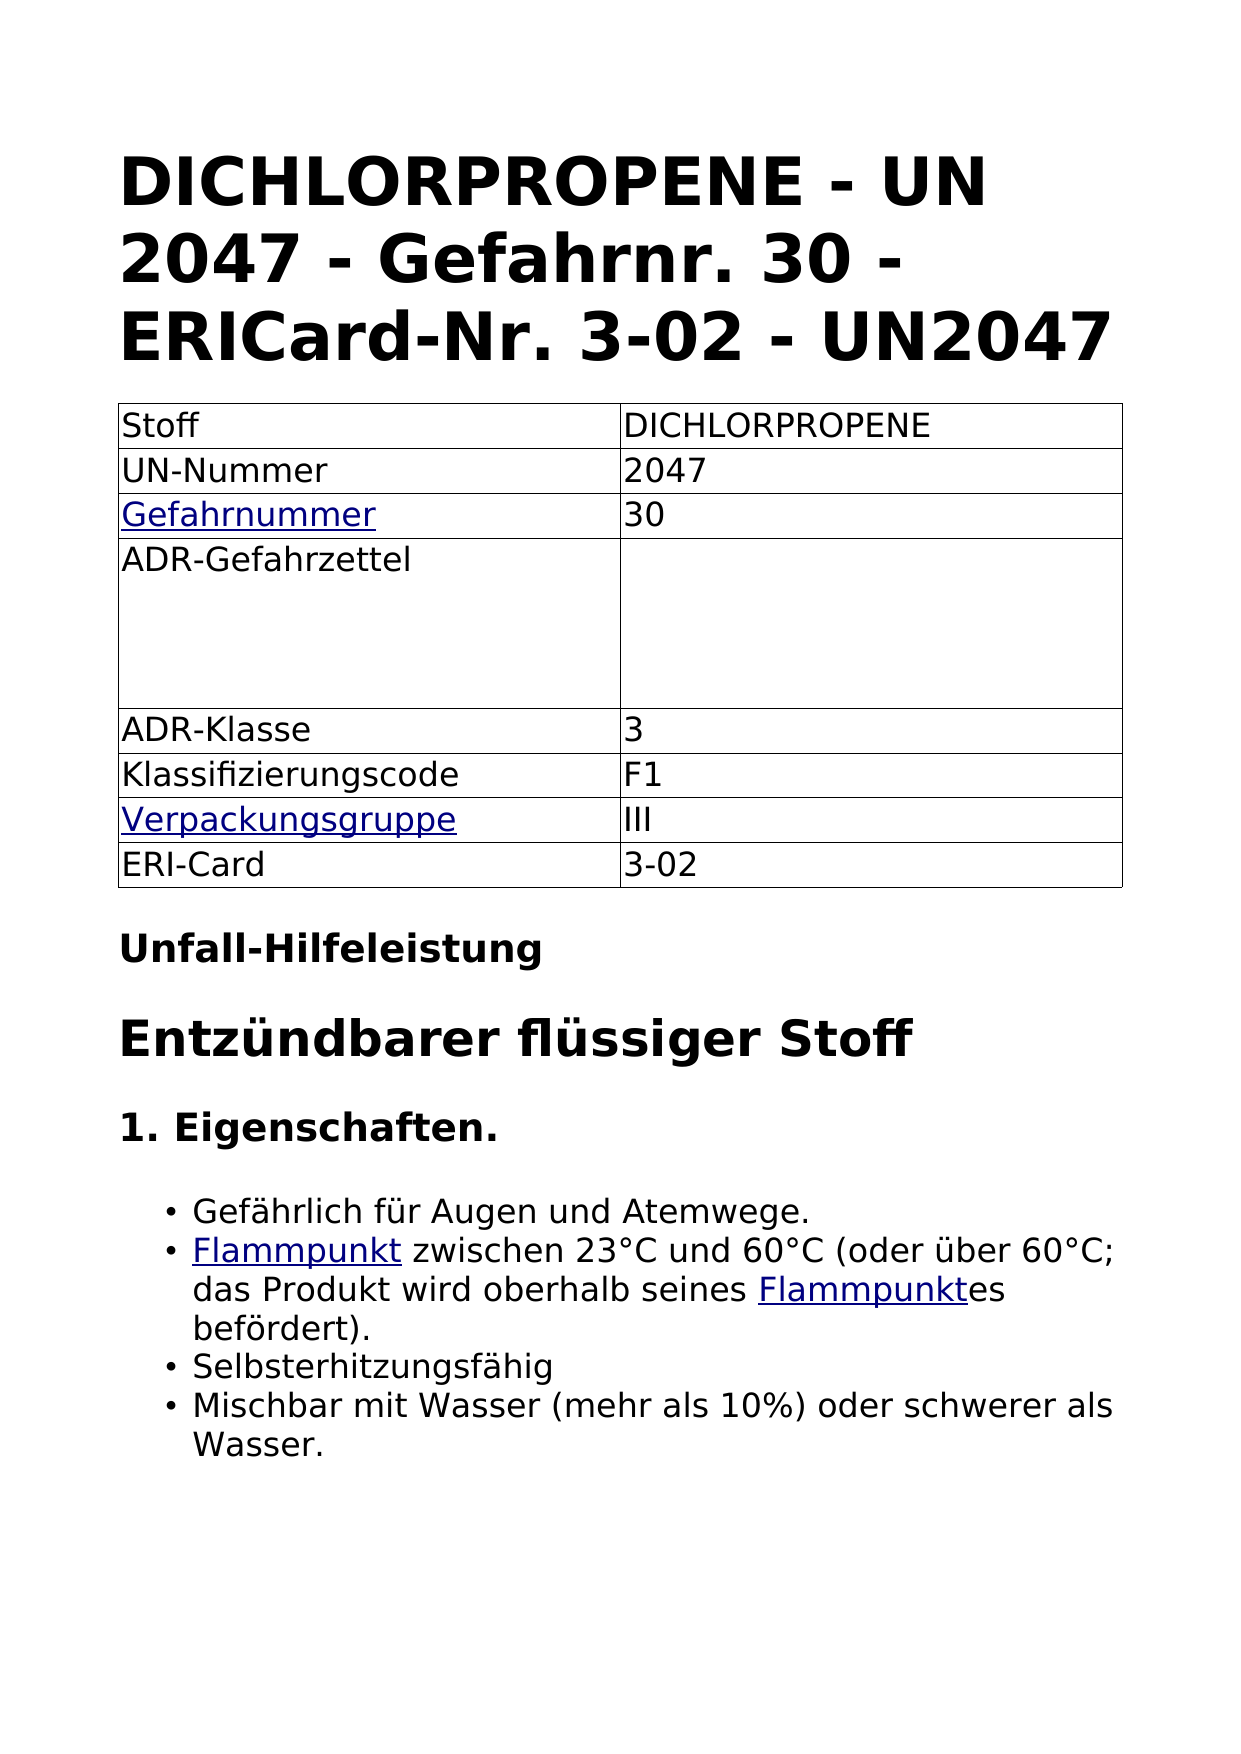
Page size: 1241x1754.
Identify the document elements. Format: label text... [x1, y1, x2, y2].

subtitle DICHLORPROPENE - UN 2047 - Gefahrnr. 30 - ERICard-Nr. 3-02 - UN2047 [118, 143, 1122, 376]
subtitle 1. Eigenschaften. [118, 1105, 1122, 1150]
table_cell 30 [621, 494, 1122, 538]
subtitle Unfall-Hilfeleistung [118, 927, 1122, 972]
list Mischbar mit Wasser (mehr als 10%) oder schwerer als Wasser. [177, 1387, 1122, 1464]
table_cell III [621, 798, 1122, 842]
table_cell ERI-Card [119, 843, 620, 887]
table_cell Verpackungsgruppe [119, 798, 620, 842]
table_cell ADR-Klasse [119, 709, 620, 752]
list Flammpunkt zwischen 23°C und 60°C (oder über 60°C; das Produkt wird oberhalb seines Flammpunktes befördert). [177, 1231, 1122, 1348]
list Selbsterhitzungsfähig [177, 1348, 1122, 1387]
table_cell 2047 [621, 449, 1122, 493]
table_cell Klassifizierungscode [119, 754, 620, 797]
table_cell ADR-Gefahrzettel [119, 539, 620, 708]
table_cell 3-02 [621, 843, 1122, 887]
table_header DICHLORPROPENE [621, 404, 1122, 448]
table_cell UN-Nummer [119, 449, 620, 493]
subtitle Entzündbarer flüssiger Stoff [118, 1009, 1122, 1068]
list Gefährlich für Augen und Atemwege. [177, 1192, 1122, 1231]
table_header Stoff [119, 404, 620, 448]
table_cell F1 [621, 754, 1122, 797]
table_cell [621, 539, 1122, 708]
table_cell 3 [621, 709, 1122, 752]
table_cell Gefahrnummer [119, 494, 620, 538]
